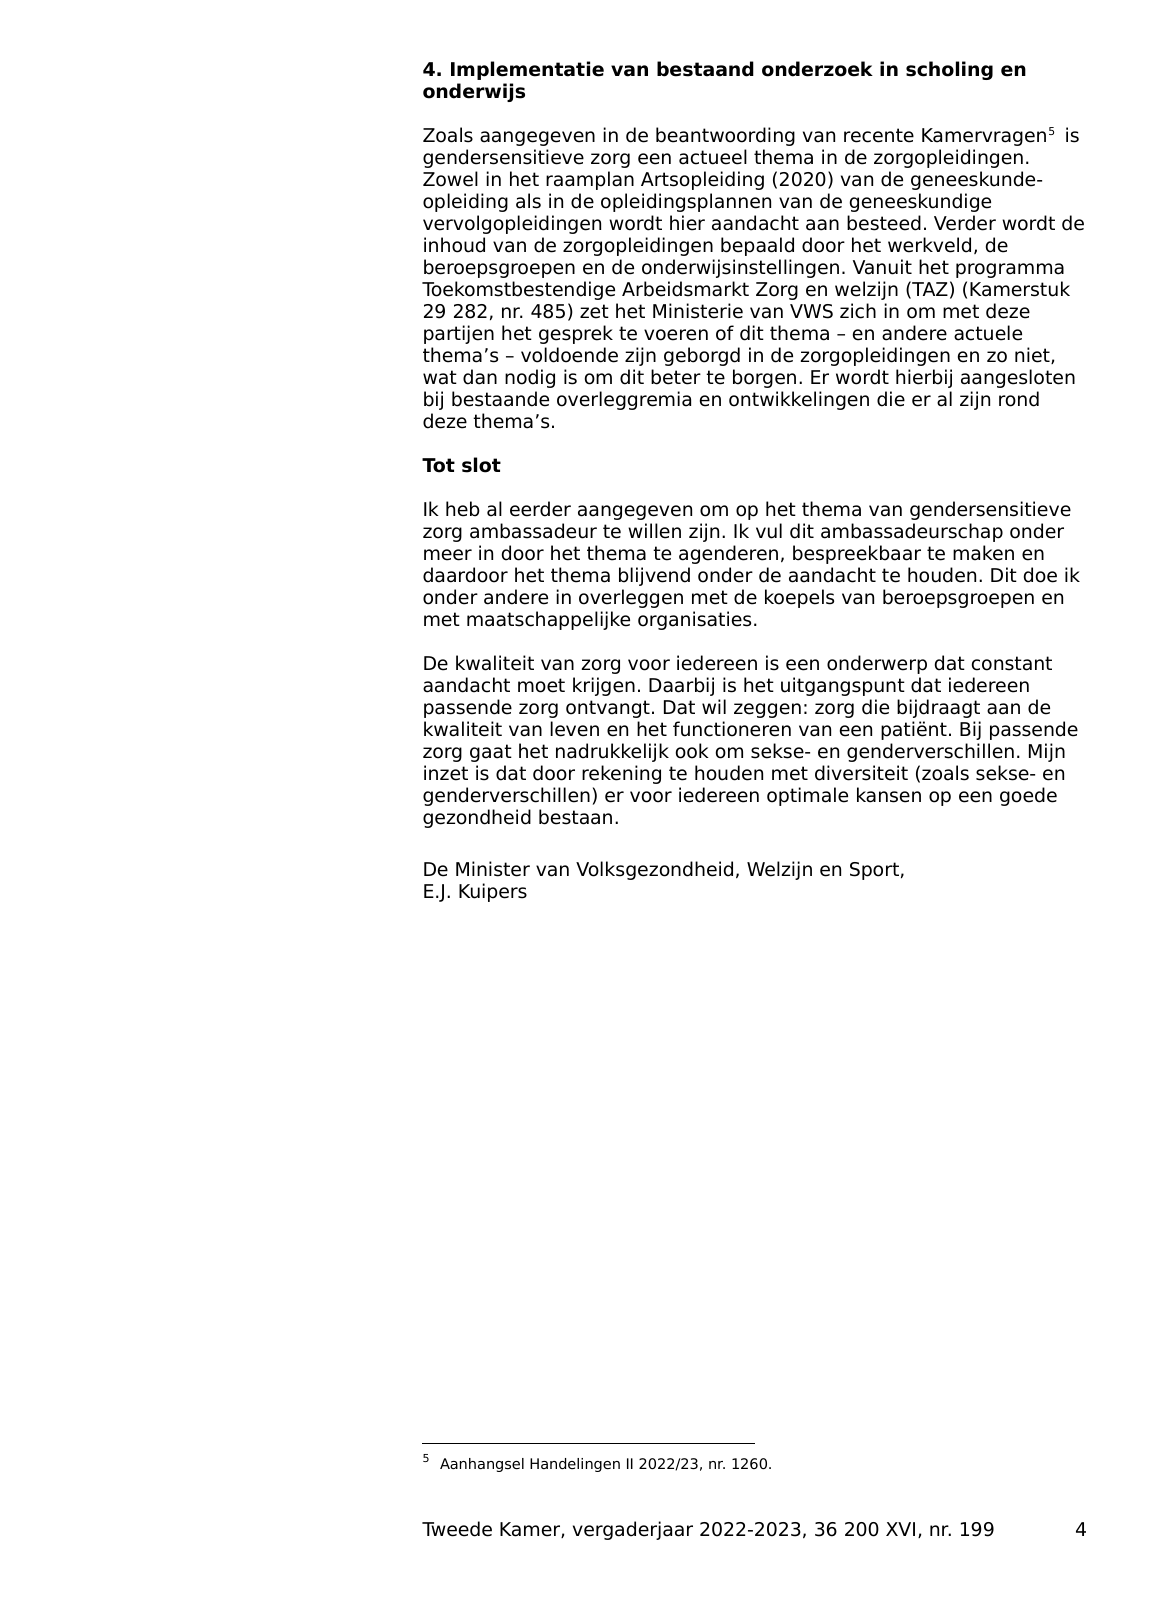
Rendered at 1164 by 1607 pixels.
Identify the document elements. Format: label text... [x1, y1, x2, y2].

text Ik heb al eerder aangegeven om op het thema van gendersensitieve zorg ambassadeur te willen zijn. Ik vul dit ambassadeurschap onder meer in door het thema te agenderen, bespreekbaar te maken en daardoor het thema blijvend onder de aandacht te houden. Dit doe ik onder andere in overleggen met de koepels van beroepsgroepen en met maatschappelijke organisaties. [422, 499, 1087, 631]
text Aanhangsel Handelingen II 2022/23, nr. 1260. [422, 1452, 1087, 1474]
text De kwaliteit van zorg voor iedereen is een onderwerp dat constant aandacht moet krijgen. Daarbij is het uitgangspunt dat iedereen passende zorg ontvangt. Dat wil zeggen: zorg die bijdraagt aan de kwaliteit van leven en het functioneren van een patiënt. Bij passende zorg gaat het nadrukkelijk ook om sekse- en genderverschillen. Mijn inzet is dat door rekening te houden met diversiteit (zoals sekse- en genderverschillen) er voor iedereen optimale kansen op een goede gezondheid bestaan. [422, 653, 1087, 829]
text Zoals aangegeven in de beantwoording van recente Kamervragen is gendersensitieve zorg een actueel thema in de zorgopleidingen. Zowel in het raamplan Artsopleiding (2020) van de geneeskunde-opleiding als in de opleidingsplannen van de geneeskundige vervolgopleidingen wordt hier aandacht aan besteed. Verder wordt de inhoud van de zorgopleidingen bepaald door het werkveld, de beroepsgroepen en de onderwijsinstellingen. Vanuit het programma Toekomstbestendige Arbeidsmarkt Zorg en welzijn (TAZ) (Kamerstuk 29 282, nr. 485) zet het Ministerie van VWS zich in om met deze partijen het gesprek te voeren of dit thema – en andere actuele thema’s – voldoende zijn geborgd in de zorgopleidingen en zo niet, wat dan nodig is om dit beter te borgen. Er wordt hierbij aangesloten bij bestaande overleggremia en ontwikkelingen die er al zijn rond deze thema’s. [422, 125, 1087, 433]
subtitle Tot slot [422, 455, 1087, 477]
text De Minister van Volksgezondheid, Welzijn en Sport, E.J. Kuipers [422, 859, 1087, 903]
subtitle 4. Implementatie van bestaand onderzoek in scholing en onderwijs [422, 59, 1087, 103]
